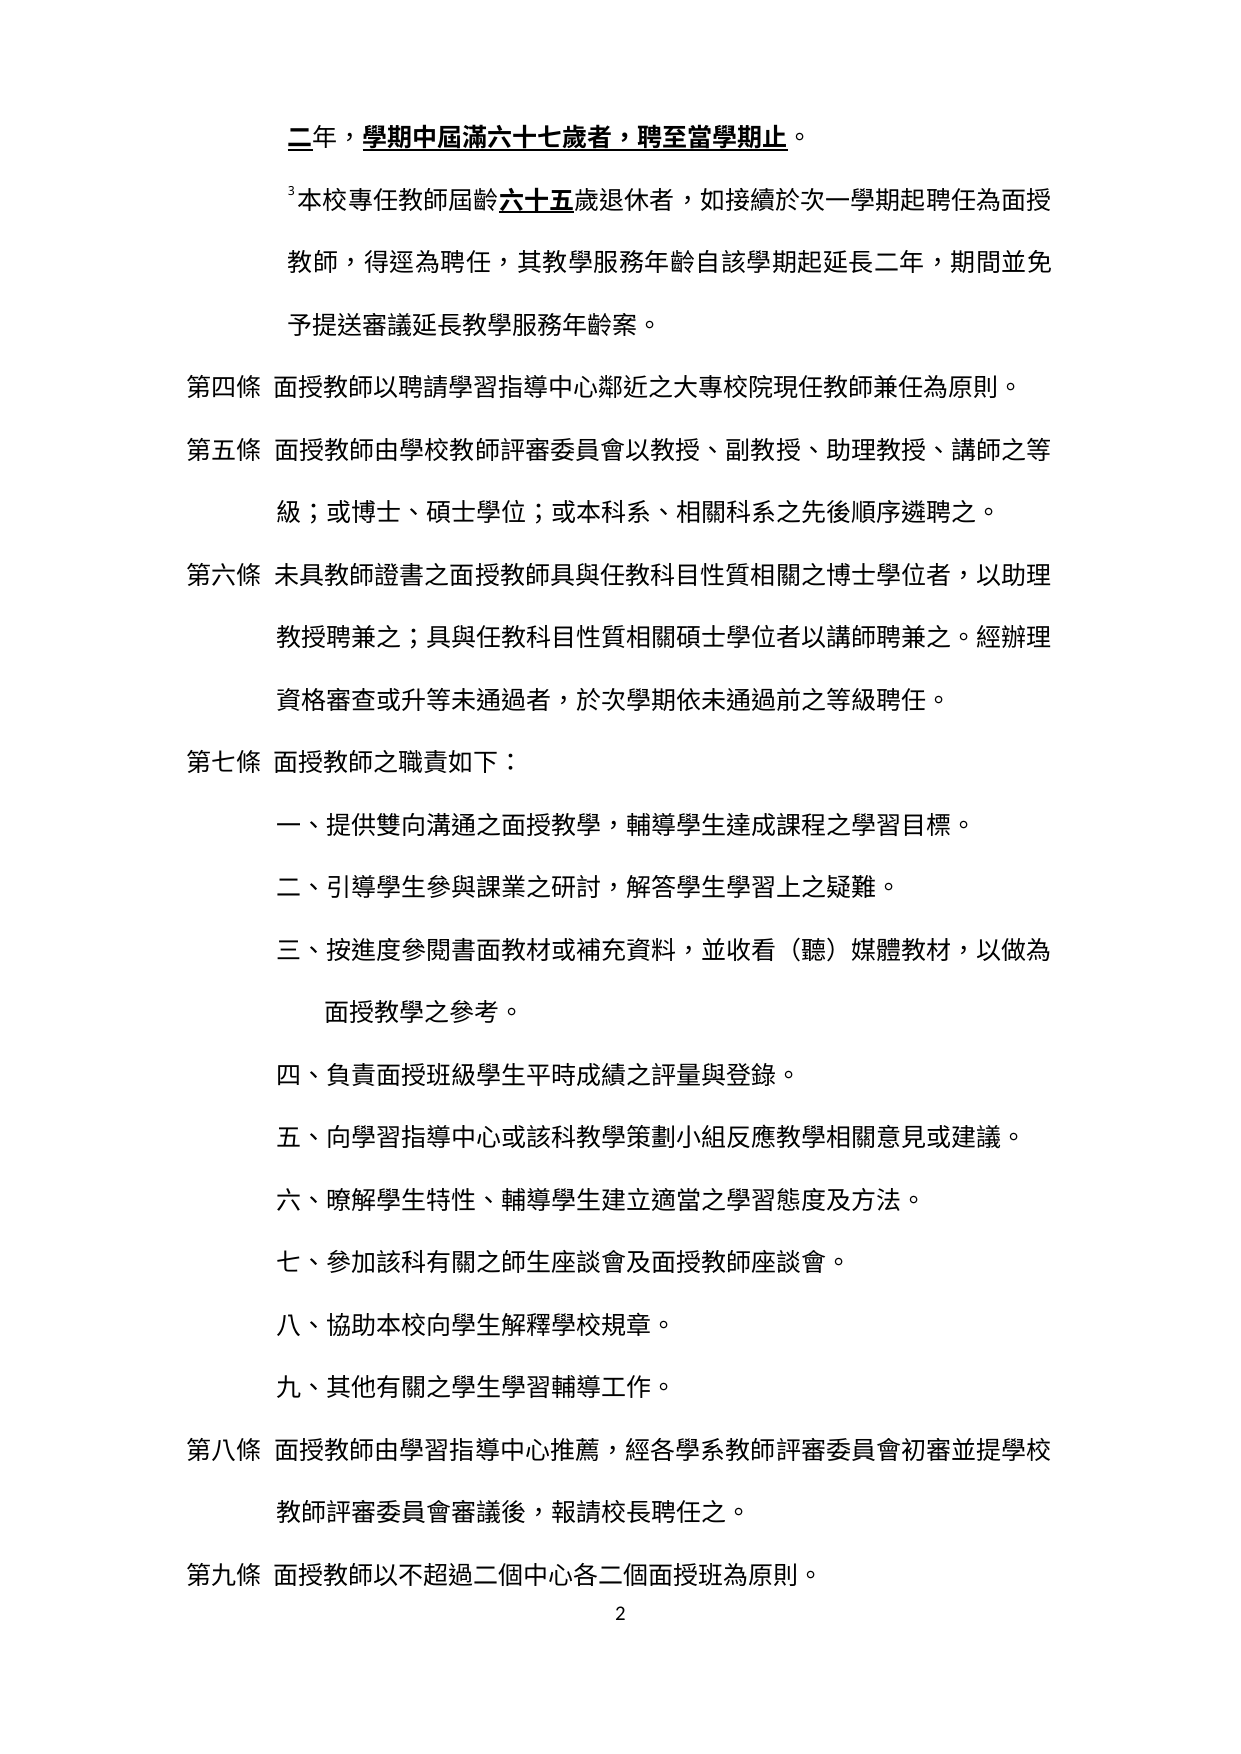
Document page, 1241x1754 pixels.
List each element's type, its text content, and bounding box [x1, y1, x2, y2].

text 3本校專任教師屆齡六十五歲退休者，如接續於次一學期起聘任為面授教師，得逕為聘任，其教學服務年齡自該學期起延長二年，期間並免予提送審議延長教學服務年齡案。 [287, 157, 1053, 344]
text 八、協助本校向學生解釋學校規章。 [276, 1282, 1053, 1344]
text 九、其他有關之學生學習輔導工作。 [276, 1344, 1053, 1407]
text 五、向學習指導中心或該科教學策劃小組反應教學相關意見或建議。 [276, 1094, 1053, 1157]
text 第六條 未具教師證書之面授教師具與任教科目性質相關之博士學位者，以助理教授聘兼之；具與任教科目性質相關碩士學位者以講師聘兼之。經辦理資格審查或升等未通過者，於次學期依未通過前之等級聘任。 [186, 532, 1053, 719]
text 七、參加該科有關之師生座談會及面授教師座談會。 [276, 1219, 1053, 1282]
text 第八條 面授教師由學習指導中心推薦，經各學系教師評審委員會初審並提學校教師評審委員會審議後，報請校長聘任之。 [186, 1407, 1053, 1532]
text 三、按進度參閱書面教材或補充資料，並收看（聽）媒體教材，以做為面授教學之參考。 [276, 907, 1053, 1032]
text 二、引導學生參與課業之研討，解答學生學習上之疑難。 [276, 844, 1053, 907]
text 六、暸解學生特性、輔導學生建立適當之學習態度及方法。 [276, 1157, 1053, 1219]
text 第五條 面授教師由學校教師評審委員會以教授、副教授、助理教授、講師之等級；或博士、碩士學位；或本科系、相關科系之先後順序遴聘之。 [186, 407, 1053, 532]
text 一、提供雙向溝通之面授教學，輔導學生達成課程之學習目標。 [276, 782, 1053, 844]
text 第四條 面授教師以聘請學習指導中心鄰近之大專校院現任教師兼任為原則。 [186, 344, 1053, 407]
text 第九條 面授教師以不超過二個中心各二個面授班為原則。 [186, 1532, 1053, 1594]
text 四、負責面授班級學生平時成績之評量與登錄。 [276, 1032, 1053, 1094]
text 2面授教師服務年齡以六十五歲為上限。超過六十五歲，教學績效良好，得於聘任前一學期提校教評會審議延長教學服務年齡，一次至多延長二年，學期中屆滿六十七歲者，聘至當學期止。 [287, 94, 1053, 157]
text 第七條 面授教師之職責如下： [186, 719, 1053, 782]
